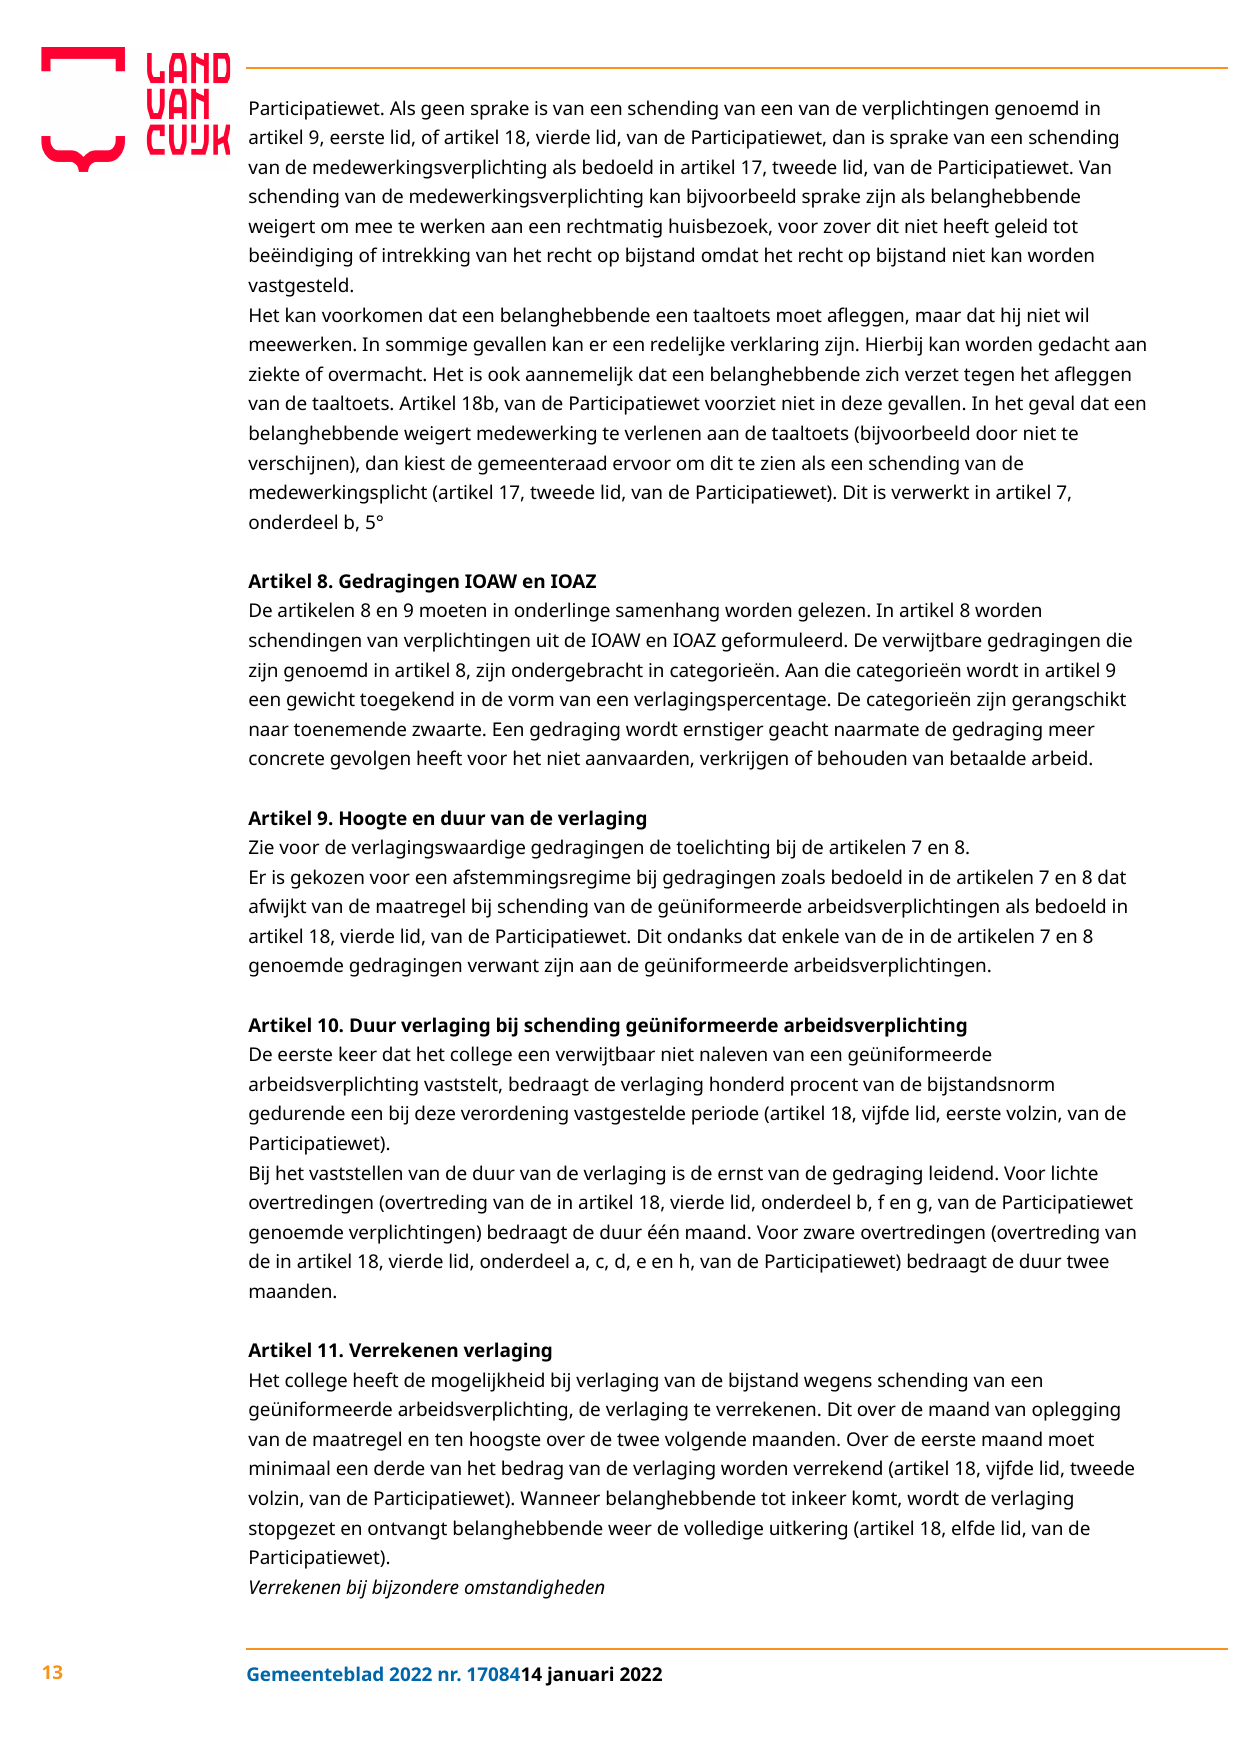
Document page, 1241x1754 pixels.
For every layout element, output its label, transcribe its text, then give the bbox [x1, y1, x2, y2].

text Bij het vaststellen van de duur van de verlaging is de ernst van de gedraging leidend. Voor lichte overtredingen (overtreding van de in artikel 18, vierde lid, onderdeel b, f en g, van de Participatiewet genoemde verplichtingen) bedraagt de duur één maand. Voor zware overtredingen (overtreding van de in artikel 18, vierde lid, onderdeel a, c, d, e en h, van de Participatiewet) bedraagt de duur twee maanden. [248, 1160, 1152, 1304]
text Artikel 11. Verrekenen verlaging [248, 1337, 1152, 1363]
text De artikelen 8 en 9 moeten in onderlinge samenhang worden gelezen. In artikel 8 worden schendingen van verplichtingen uit de IOAW en IOAZ geformuleerd. De verwijtbare gedragingen die zijn genoemd in artikel 8, zijn ondergebracht in categorieën. Aan die categorieën wordt in artikel 9 een gewicht toegekend in de vorm van een verlagingspercentage. De categorieën zijn gerangschikt naar toenemende zwaarte. Een gedraging wordt ernstiger geacht naarmate de gedraging meer concrete gevolgen heeft voor het niet aanvaarden, verkrijgen of behouden van betaalde arbeid. [248, 598, 1152, 771]
text Participatiewet. Als geen sprake is van een schending van een van de verplichtingen genoemd in artikel 9, eerste lid, of artikel 18, vierde lid, van de Participatiewet, dan is sprake van een schending van de medewerkingsverplichting als bedoeld in artikel 17, tweede lid, van de Participatiewet. Van schending van de medewerkingsverplichting kan bijvoorbeeld sprake zijn als belanghebbende weigert om mee te werken aan een rechtmatig huisbezoek, voor zover dit niet heeft geleid tot beëindiging of intrekking van het recht op bijstand omdat het recht op bijstand niet kan worden vastgesteld. [248, 95, 1152, 298]
text Zie voor de verlagingswaardige gedragingen de toelichting bij de artikelen 7 en 8. [248, 834, 1152, 860]
text De eerste keer dat het college een verwijtbaar niet naleven van een geüniformeerde arbeidsverplichting vaststelt, bedraagt de verlaging honderd procent van de bijstandsnorm gedurende een bij deze verordening vastgestelde periode (artikel 18, vijfde lid, eerste volzin, van de Participatiewet). [248, 1041, 1152, 1156]
picture [41, 47, 231, 172]
text Het kan voorkomen dat een belanghebbende een taaltoets moet afleggen, maar dat hij niet wil meewerken. In sommige gevallen kan er een redelijke verklaring zijn. Hierbij kan worden gedacht aan ziekte of overmacht. Het is ook aannemelijk dat een belanghebbende zich verzet tegen het afleggen van de taaltoets. Artikel 18b, van de Participatiewet voorziet niet in deze gevallen. In het geval dat een belanghebbende weigert medewerking te verlenen aan de taaltoets (bijvoorbeeld door niet te verschijnen), dan kiest de gemeenteraad ervoor om dit te zien als een schending van de medewerkingsplicht (artikel 17, tweede lid, van de Participatiewet). Dit is verwerkt in artikel 7, onderdeel b, 5° [248, 302, 1152, 535]
text Artikel 10. Duur verlaging bij schending geüniformeerde arbeidsverplichting [248, 1012, 1152, 1038]
text Artikel 8. Gedragingen IOAW en IOAZ [248, 568, 1152, 594]
text Er is gekozen voor een afstemmingsregime bij gedragingen zoals bedoeld in de artikelen 7 en 8 dat afwijkt van de maatregel bij schending van de geüniformeerde arbeidsverplichtingen als bedoeld in artikel 18, vierde lid, van de Participatiewet. Dit ondanks dat enkele van de in de artikelen 7 en 8 genoemde gedragingen verwant zijn aan de geüniformeerde arbeidsverplichtingen. [248, 864, 1152, 978]
text Het college heeft de mogelijkheid bij verlaging van de bijstand wegens schending van een geüniformeerde arbeidsverplichting, de verlaging te verrekenen. Dit over de maand van oplegging van de maatregel en ten hoogste over de twee volgende maanden. Over de eerste maand moet minimaal een derde van het bedrag van de verlaging worden verrekend (artikel 18, vijfde lid, tweede volzin, van de Participatiewet). Wanneer belanghebbende tot inkeer komt, wordt de verlaging stopgezet en ontvangt belanghebbende weer de volledige uitkering (artikel 18, elfde lid, van de Participatiewet). [248, 1367, 1152, 1570]
text Artikel 9. Hoogte en duur van de verlaging [248, 805, 1152, 831]
text Verrekenen bij bijzondere omstandigheden [248, 1574, 1152, 1600]
